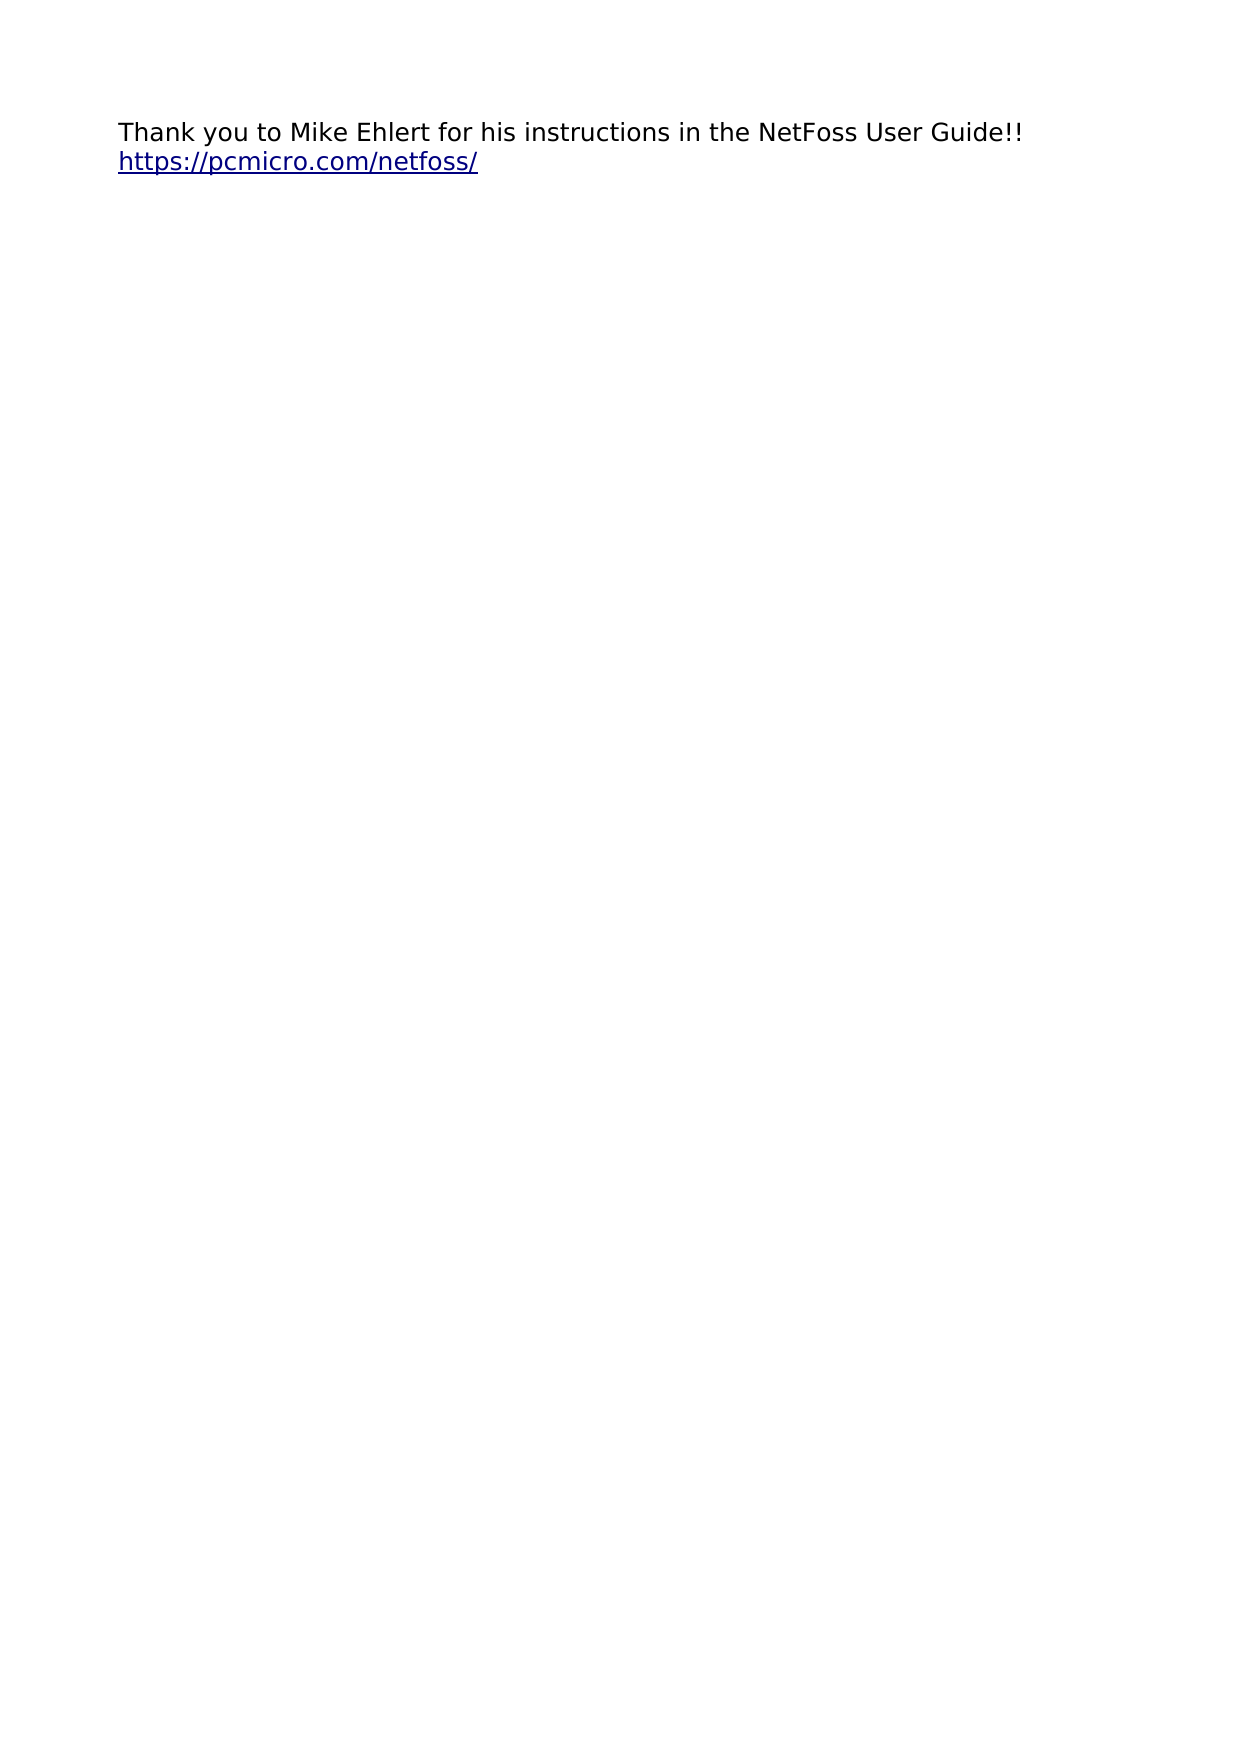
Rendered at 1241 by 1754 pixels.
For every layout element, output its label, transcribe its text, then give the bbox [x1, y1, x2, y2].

text Thank you to Mike Ehlert for his instructions in the NetFoss User Guide!! https://pcmicro.com/netfoss/ [118, 118, 1122, 176]
